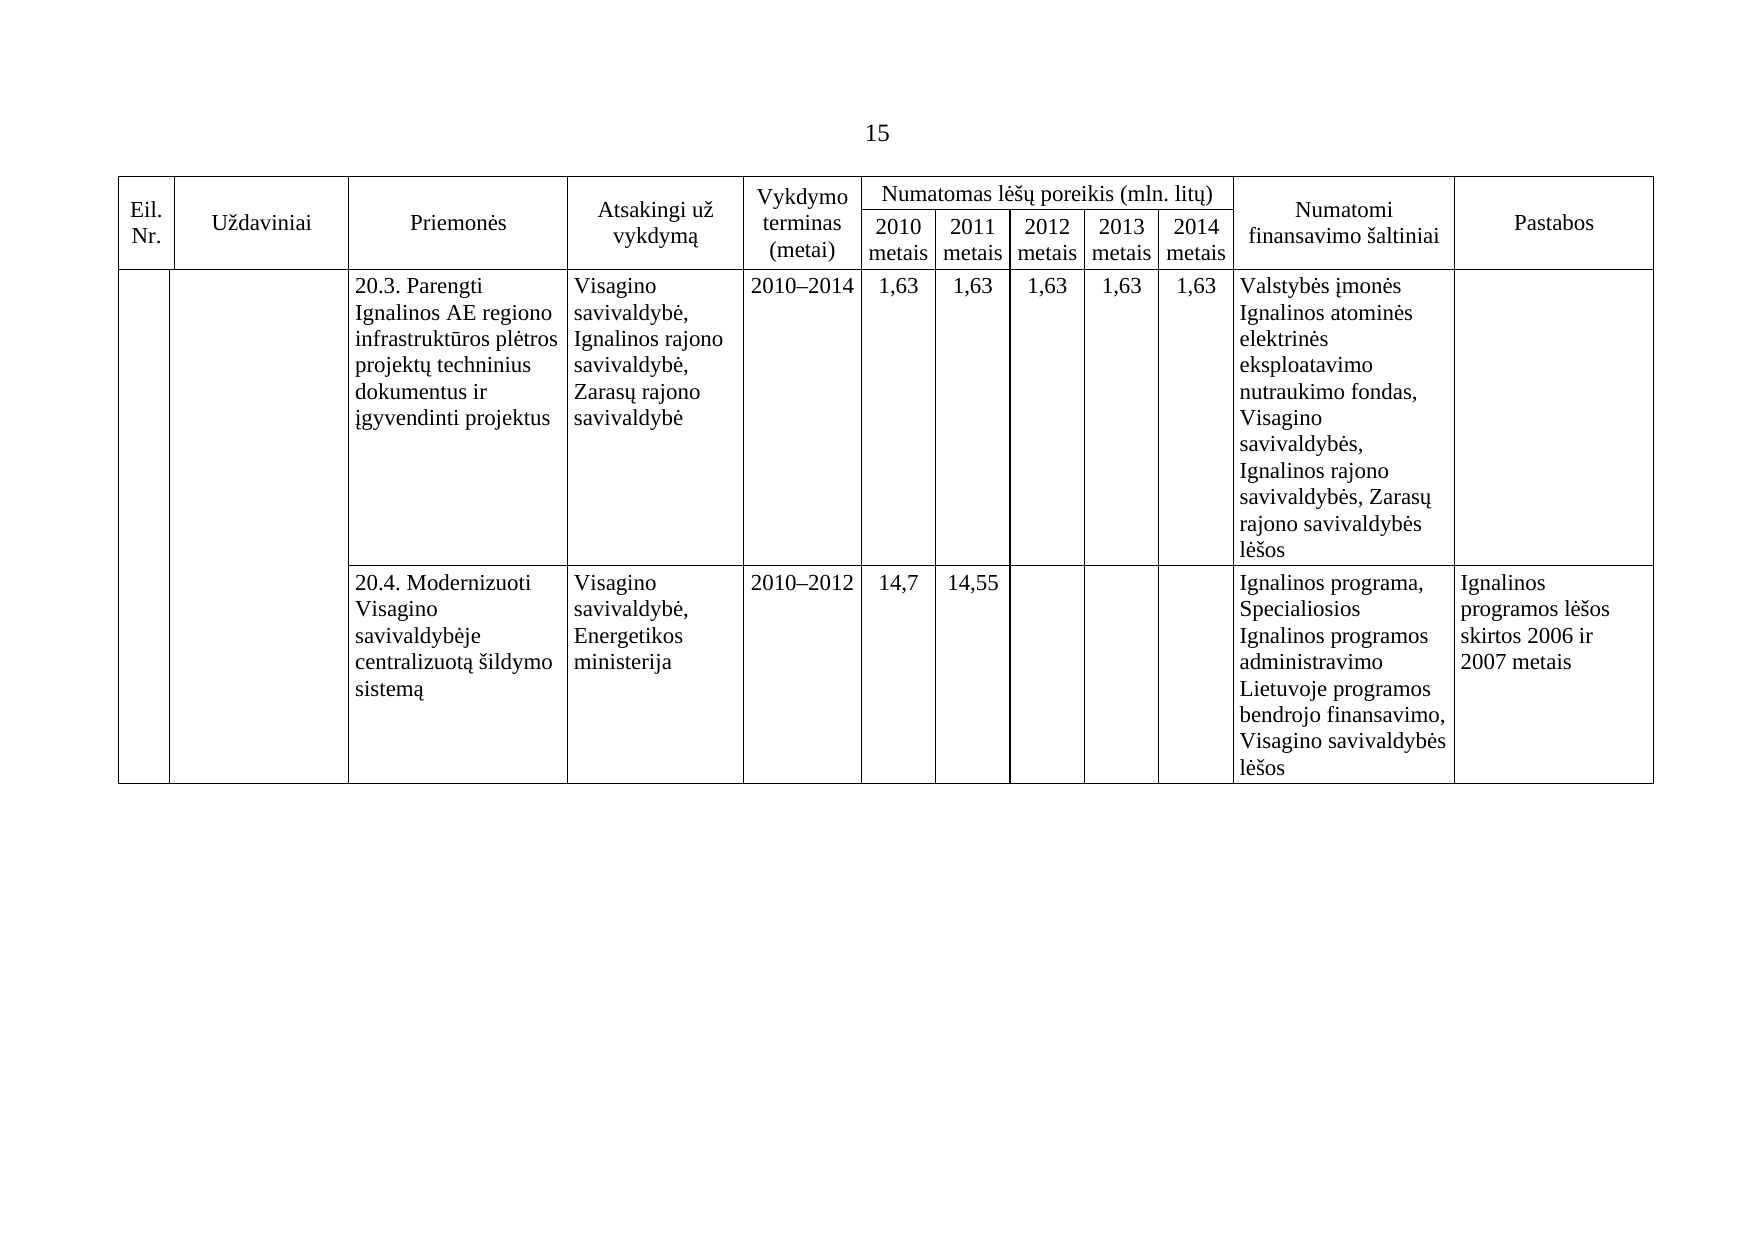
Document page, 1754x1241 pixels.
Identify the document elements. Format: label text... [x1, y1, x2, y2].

table_cell [170, 270, 348, 565]
table_header Numatomi finansavimo šaltiniai [1234, 177, 1454, 268]
table_cell 2011 metais [936, 210, 1009, 268]
table_cell 1,63 [1011, 270, 1084, 565]
table_cell 1,63 [936, 270, 1009, 565]
table_cell [119, 565, 169, 783]
table_header Priemonės [349, 177, 567, 268]
table_header Vykdymo terminas (metai) [744, 177, 861, 268]
table_cell [119, 270, 169, 565]
table_cell Valstybės įmonės Ignalinos atominės elektrinės eksploatavimo nutraukimo fondas, Visagino savivaldybės, Ignalinos rajono savivaldybės, Zarasų rajono savivaldybės lėšos [1234, 270, 1454, 565]
table_cell 1,63 [1085, 270, 1158, 565]
table_cell 2013 metais [1085, 210, 1158, 268]
table_cell 2010–2012 [744, 566, 861, 783]
table_cell [1455, 270, 1653, 565]
table_cell 2012 metais [1011, 210, 1084, 268]
table_cell [1085, 566, 1158, 783]
table_cell 20.4. Modernizuoti Visagino savivaldybėje centralizuotą šildymo sistemą [349, 566, 567, 783]
table_header Numatomas lėšų poreikis (mln. litų) [862, 177, 1233, 209]
table_cell Ignalinos programa, Specialiosios Ignalinos programos administravimo Lietuvoje programos bendrojo finansavimo, Visagino savivaldybės lėšos [1234, 566, 1454, 783]
table_cell Visagino savivaldybė, Energetikos ministerija [568, 566, 743, 783]
table_header Pastabos [1455, 177, 1653, 268]
table_cell 1,63 [862, 270, 935, 565]
table_cell Visagino savivaldybė, Ignalinos rajono savivaldybė, Zarasų rajono savivaldybė [568, 270, 743, 565]
table_header Atsakingi už vykdymą [568, 177, 743, 268]
table_cell 2014 metais [1159, 210, 1233, 268]
table_cell 2010–2014 [744, 270, 861, 565]
table_header Uždaviniai [175, 177, 348, 268]
table_cell [170, 565, 348, 783]
table_cell 14,55 [936, 566, 1009, 783]
table_cell 2010 metais [862, 210, 935, 268]
table_cell 1,63 [1159, 270, 1233, 565]
table_cell Ignalinos programos lėšos skirtos 2006 ir 2007 metais [1455, 566, 1653, 783]
table_cell 20.3. Parengti Ignalinos AE regiono infrastruktūros plėtros projektų techninius dokumentus ir įgyvendinti projektus [349, 270, 567, 565]
table_cell [1011, 566, 1084, 783]
table_header Eil. Nr. [119, 177, 174, 268]
table_cell 14,7 [862, 566, 935, 783]
table_cell [1159, 566, 1233, 783]
